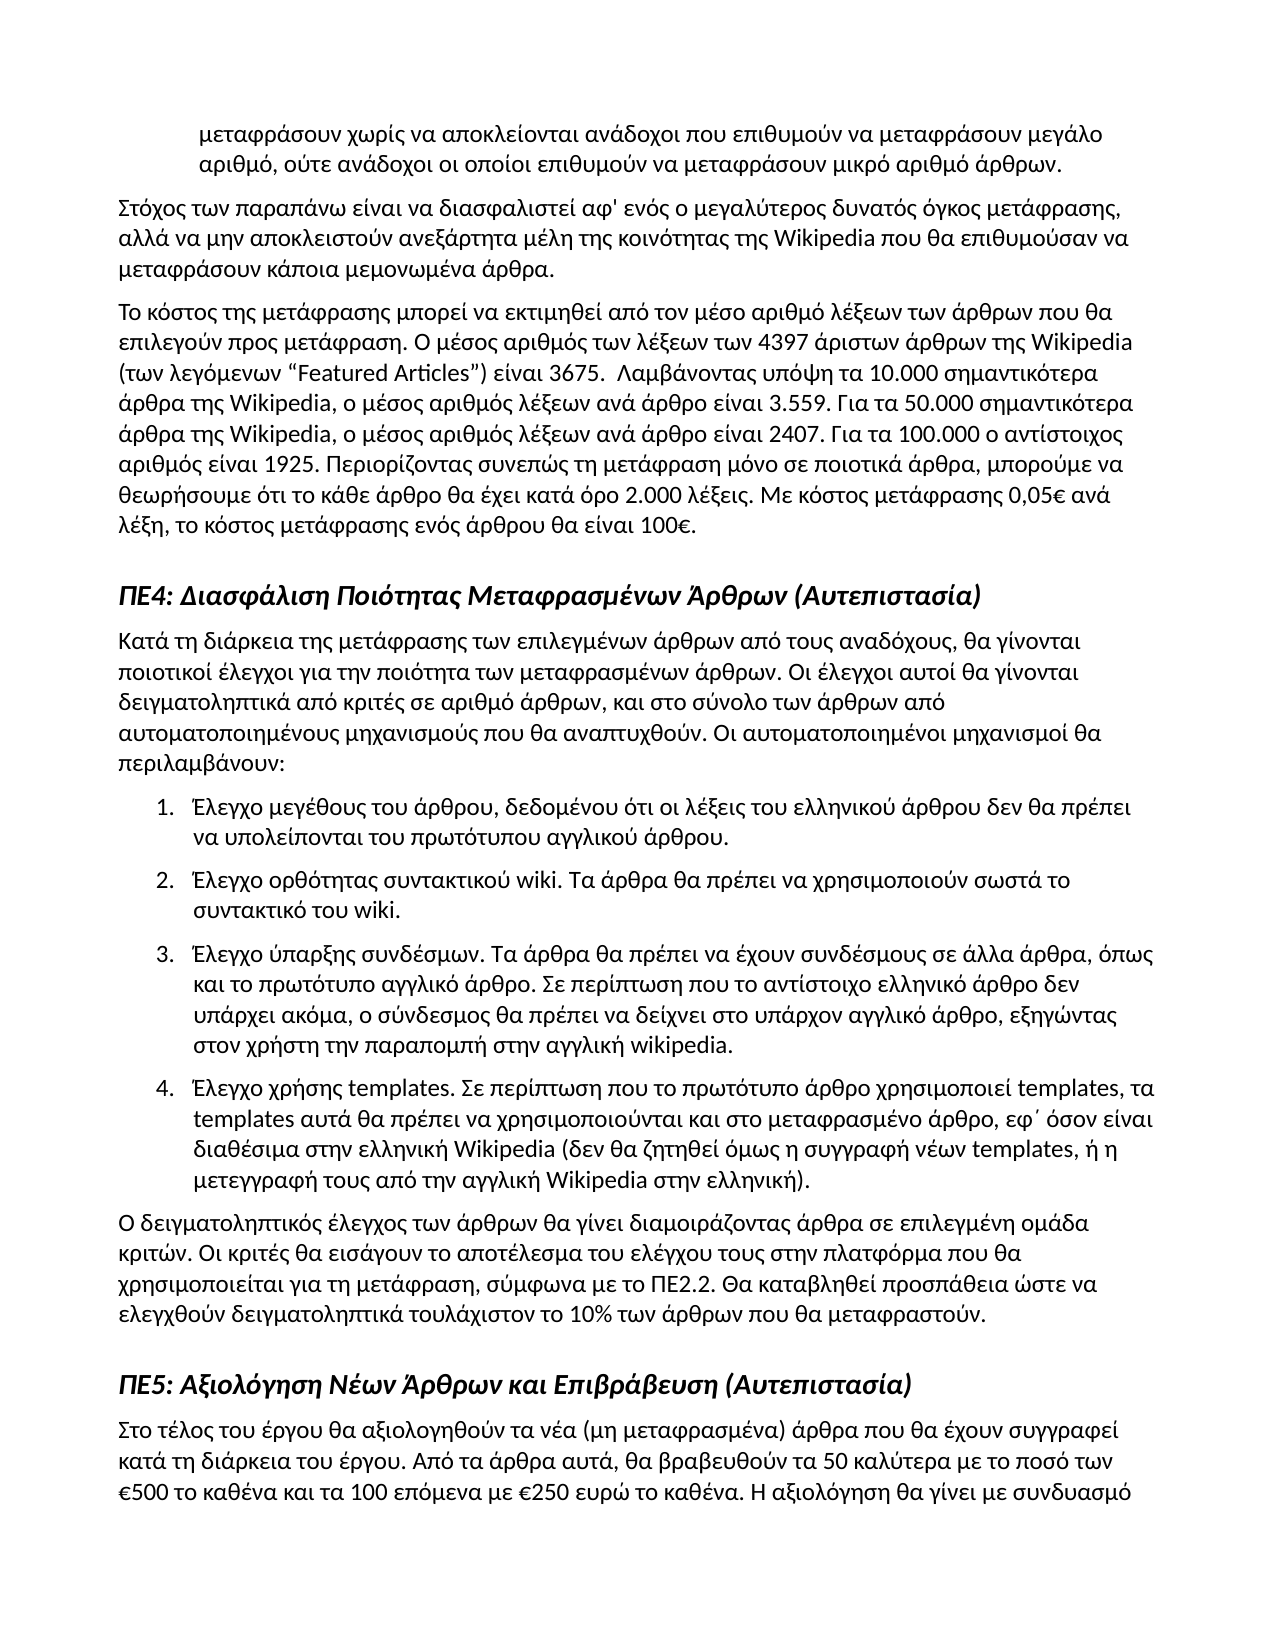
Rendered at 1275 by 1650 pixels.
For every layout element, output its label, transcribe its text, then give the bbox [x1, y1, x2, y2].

text Στο τέλος του έργου θα αξιολογηθούν τα νέα (μη μεταφρασμένα) άρθρα που θα έχουν συγγραφεί κατά τη διάρκεια του έργου. Από τα άρθρα αυτά, θα βραβευθούν τα 50 καλύτερα με το ποσό των €500 το καθένα και τα 100 επόμενα με €250 ευρώ το καθένα. Η αξιολόγηση θα γίνει με συνδυασμό [118, 1414, 1157, 1506]
text Το κόστος της μετάφρασης μπορεί να εκτιμηθεί από τον μέσο αριθμό λέξεων των άρθρων που θα επιλεγούν προς μετάφραση. Ο μέσος αριθμός των λέξεων των 4397 άριστων άρθρων της Wikipedia (των λεγόμενων “Featured Articles”) είναι 3675. Λαμβάνοντας υπόψη τα 10.000 σημαντικότερα άρθρα της Wikipedia, ο μέσος αριθμός λέξεων ανά άρθρο είναι 3.559. Για τα 50.000 σημαντικότερα άρθρα της Wikipedia, ο μέσος αριθμός λέξεων ανά άρθρο είναι 2407. Για τα 100.000 ο αντίστοιχος αριθμός είναι 1925. Περιορίζοντας συνεπώς τη μετάφραση μόνο σε ποιοτικά άρθρα, μπορούμε να θεωρήσουμε ότι το κάθε άρθρο θα έχει κατά όρο 2.000 λέξεις. Με κόστος μετάφρασης 0,05€ ανά λέξη, το κόστος μετάφρασης ενός άρθρου θα είναι 100€. [118, 296, 1157, 540]
list Έλεγχο ορθότητας συντακτικού wiki. Τα άρθρα θα πρέπει να χρησιμοποιούν σωστά το συντακτικό του wiki. [156, 864, 1157, 925]
subtitle ΠΕ4: Διασφάλιση Ποιότητας Μεταφρασμένων Άρθρων (Αυτεπιστασία) [118, 577, 1157, 613]
list Έλεγχο ύπαρξης συνδέσμων. Τα άρθρα θα πρέπει να έχουν συνδέσμους σε άλλα άρθρα, όπως και το πρωτότυπο αγγλικό άρθρο. Σε περίπτωση που το αντίστοιχο ελληνικό άρθρο δεν υπάρχει ακόμα, ο σύνδεσμος θα πρέπει να δείχνει στο υπάρχον αγγλικό άρθρο, εξηγώντας στον χρήστη την παραπομπή στην αγγλική wikipedia. [156, 938, 1157, 1060]
text Στόχος των παραπάνω είναι να διασφαλιστεί αφ' ενός ο μεγαλύτερος δυνατός όγκος μετάφρασης, αλλά να μην αποκλειστούν ανεξάρτητα μέλη της κοινότητας της Wikipedia που θα επιθυμούσαν να μεταφράσουν κάποια μεμονωμένα άρθρα. [118, 192, 1157, 283]
text Κατά τη διάρκεια της μετάφρασης των επιλεγμένων άρθρων από τους αναδόχους, θα γίνονται ποιοτικοί έλεγχοι για την ποιότητα των μεταφρασμένων άρθρων. Οι έλεγχοι αυτοί θα γίνονται δειγματοληπτικά από κριτές σε αριθμό άρθρων, και στο σύνολο των άρθρων από αυτοματοποιημένους μηχανισμούς που θα αναπτυχθούν. Οι αυτοματοποιημένοι μηχανισμοί θα περιλαμβάνουν: [118, 626, 1157, 778]
list Έλεγχο χρήσης templates. Σε περίπτωση που το πρωτότυπο άρθρο χρησιμοποιεί templates, τα templates αυτά θα πρέπει να χρησιμοποιούνται και στο μεταφρασμένο άρθρο, εφ΄ όσον είναι διαθέσιμα στην ελληνική Wikipedia (δεν θα ζητηθεί όμως η συγγραφή νέων templates, ή η μετεγγραφή τους από την αγγλική Wikipedia στην ελληνική). [156, 1072, 1157, 1194]
text Ο δειγματοληπτικός έλεγχος των άρθρων θα γίνει διαμοιράζοντας άρθρα σε επιλεγμένη ομάδα κριτών. Οι κριτές θα εισάγουν το αποτέλεσμα του ελέγχου τους στην πλατφόρμα που θα χρησιμοποιείται για τη μετάφραση, σύμφωνα με το ΠΕ2.2. Θα καταβληθεί προσπάθεια ώστε να ελεγχθούν δειγματοληπτικά τουλάχιστον το 10% των άρθρων που θα μεταφραστούν. [118, 1207, 1157, 1329]
subtitle ΠΕ5: Αξιολόγηση Νέων Άρθρων και Επιβράβευση (Αυτεπιστασία) [118, 1366, 1157, 1402]
list Έλεγχο μεγέθους του άρθρου, δεδομένου ότι οι λέξεις του ελληνικού άρθρου δεν θα πρέπει να υπολείπονται του πρωτότυπου αγγλικού άρθρου. [156, 791, 1157, 852]
list μεταφράσουν χωρίς να αποκλείονται ανάδοχοι που επιθυμούν να μεταφράσουν μεγάλο αριθμό, ούτε ανάδοχοι οι οποίοι επιθυμούν να μεταφράσουν μικρό αριθμό άρθρων. [161, 118, 1157, 179]
